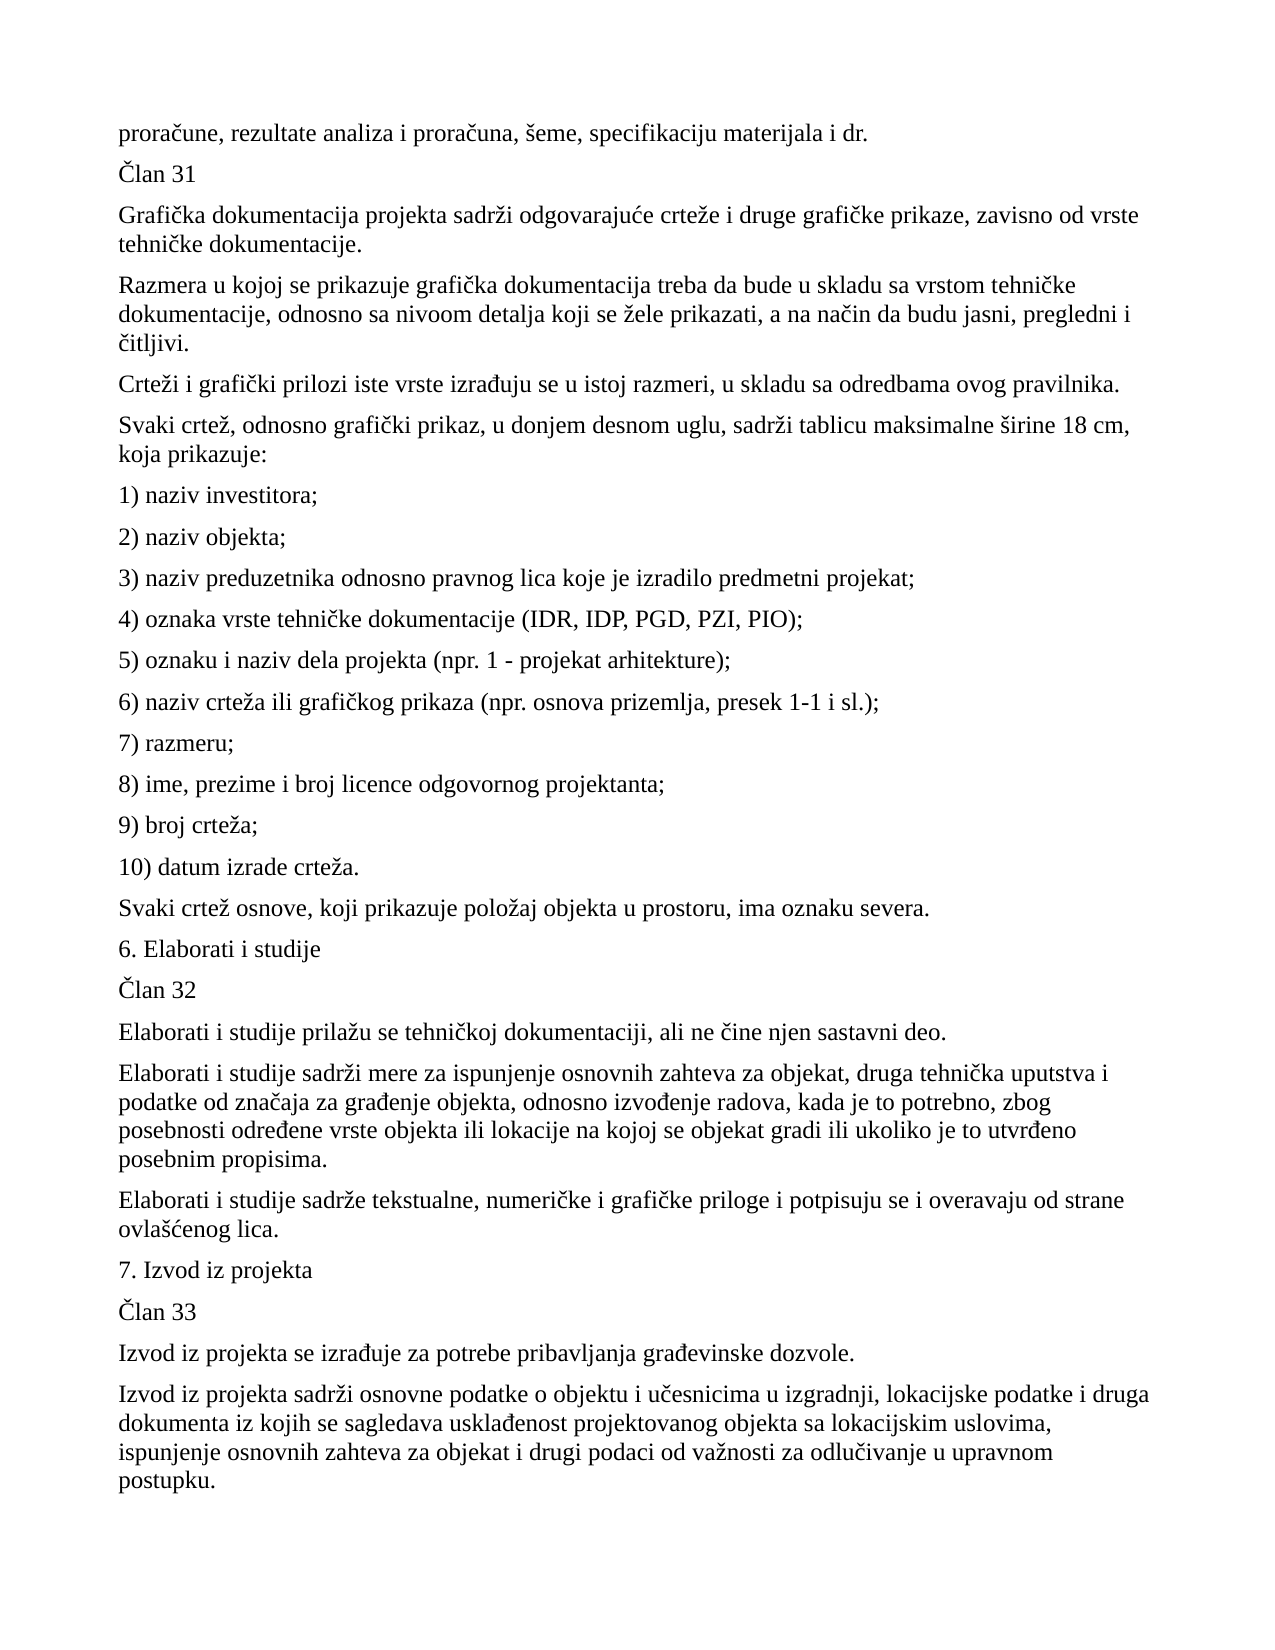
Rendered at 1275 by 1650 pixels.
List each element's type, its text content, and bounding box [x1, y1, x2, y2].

text 4) oznaka vrste tehničke dokumentacije (IDR, IDP, PGD, PZI, PIO); [118, 604, 1157, 633]
text 10) datum izrade crteža. [118, 852, 1157, 881]
text Grafička dokumentacija projekta sadrži odgovarajuće crteže i druge grafičke prikaze, zavisno od vrste tehničke dokumentacije. [118, 201, 1157, 258]
text 8) ime, prezime i broj licence odgovornog projektanta; [118, 769, 1157, 798]
text 6. Elaborati i studije [118, 934, 1157, 963]
text 5) oznaku i naziv dela projekta (npr. 1 - projekat arhitekture); [118, 646, 1157, 674]
text Izvod iz projekta se izrađuje za potrebe pribavljanja građevinske dozvole. [118, 1338, 1157, 1367]
text Član 32 [118, 976, 1157, 1004]
text Svaki crtež, odnosno grafički prikaz, u donjem desnom uglu, sadrži tablicu maksimalne širine 18 cm, koja prikazuje: [118, 411, 1157, 468]
text Svaki crtež osnove, koji prikazuje položaj objekta u prostoru, ima oznaku severa. [118, 893, 1157, 922]
text Izvod iz projekta sadrži osnovne podatke o objektu i učesnicima u izgradnji, lokacijske podatke i druga dokumenta iz kojih se sagledava usklađenost projektovanog objekta sa lokacijskim uslovima, ispunjenje osnovnih zahteva za objekat i drugi podaci od važnosti za odlučivanje u upravnom postupku. [118, 1379, 1157, 1494]
text 7) razmeru; [118, 728, 1157, 757]
text 7. Izvod iz projekta [118, 1256, 1157, 1284]
text 1) naziv investitora; [118, 481, 1157, 509]
text Član 31 [118, 159, 1157, 188]
text Crteži i grafički prilozi iste vrste izrađuju se u istoj razmeri, u skladu sa odredbama ovog pravilnika. [118, 369, 1157, 398]
text 3) naziv preduzetnika odnosno pravnog lica koje je izradilo predmetni projekat; [118, 563, 1157, 592]
text 6) naziv crteža ili grafičkog prikaza (npr. osnova prizemlja, presek 1-1 i sl.); [118, 687, 1157, 716]
text 2) naziv objekta; [118, 522, 1157, 551]
text 9) broj crteža; [118, 811, 1157, 839]
text Elaborati i studije prilažu se tehničkoj dokumentaciji, ali ne čine njen sastavni deo. [118, 1017, 1157, 1046]
text Razmera u kojoj se prikazuje grafička dokumentacija treba da bude u skladu sa vrstom tehničke dokumentacije, odnosno sa nivoom detalja koji se žele prikazati, a na način da budu jasni, pregledni i čitljivi. [118, 271, 1157, 357]
text Elaborati i studije sadrži mere za ispunjenje osnovnih zahteva za objekat, druga tehnička uputstva i podatke od značaja za građenje objekta, odnosno izvođenje radova, kada je to potrebno, zbog posebnosti određene vrste objekta ili lokacije na kojoj se objekat gradi ili ukoliko je to utvrđeno posebnim propisima. [118, 1058, 1157, 1173]
text proračune, rezultate analiza i proračuna, šeme, specifikaciju materijala i dr. [118, 118, 1157, 147]
text Član 33 [118, 1297, 1157, 1326]
text Elaborati i studije sadrže tekstualne, numeričke i grafičke priloge i potpisuju se i overavaju od strane ovlašćenog lica. [118, 1186, 1157, 1243]
